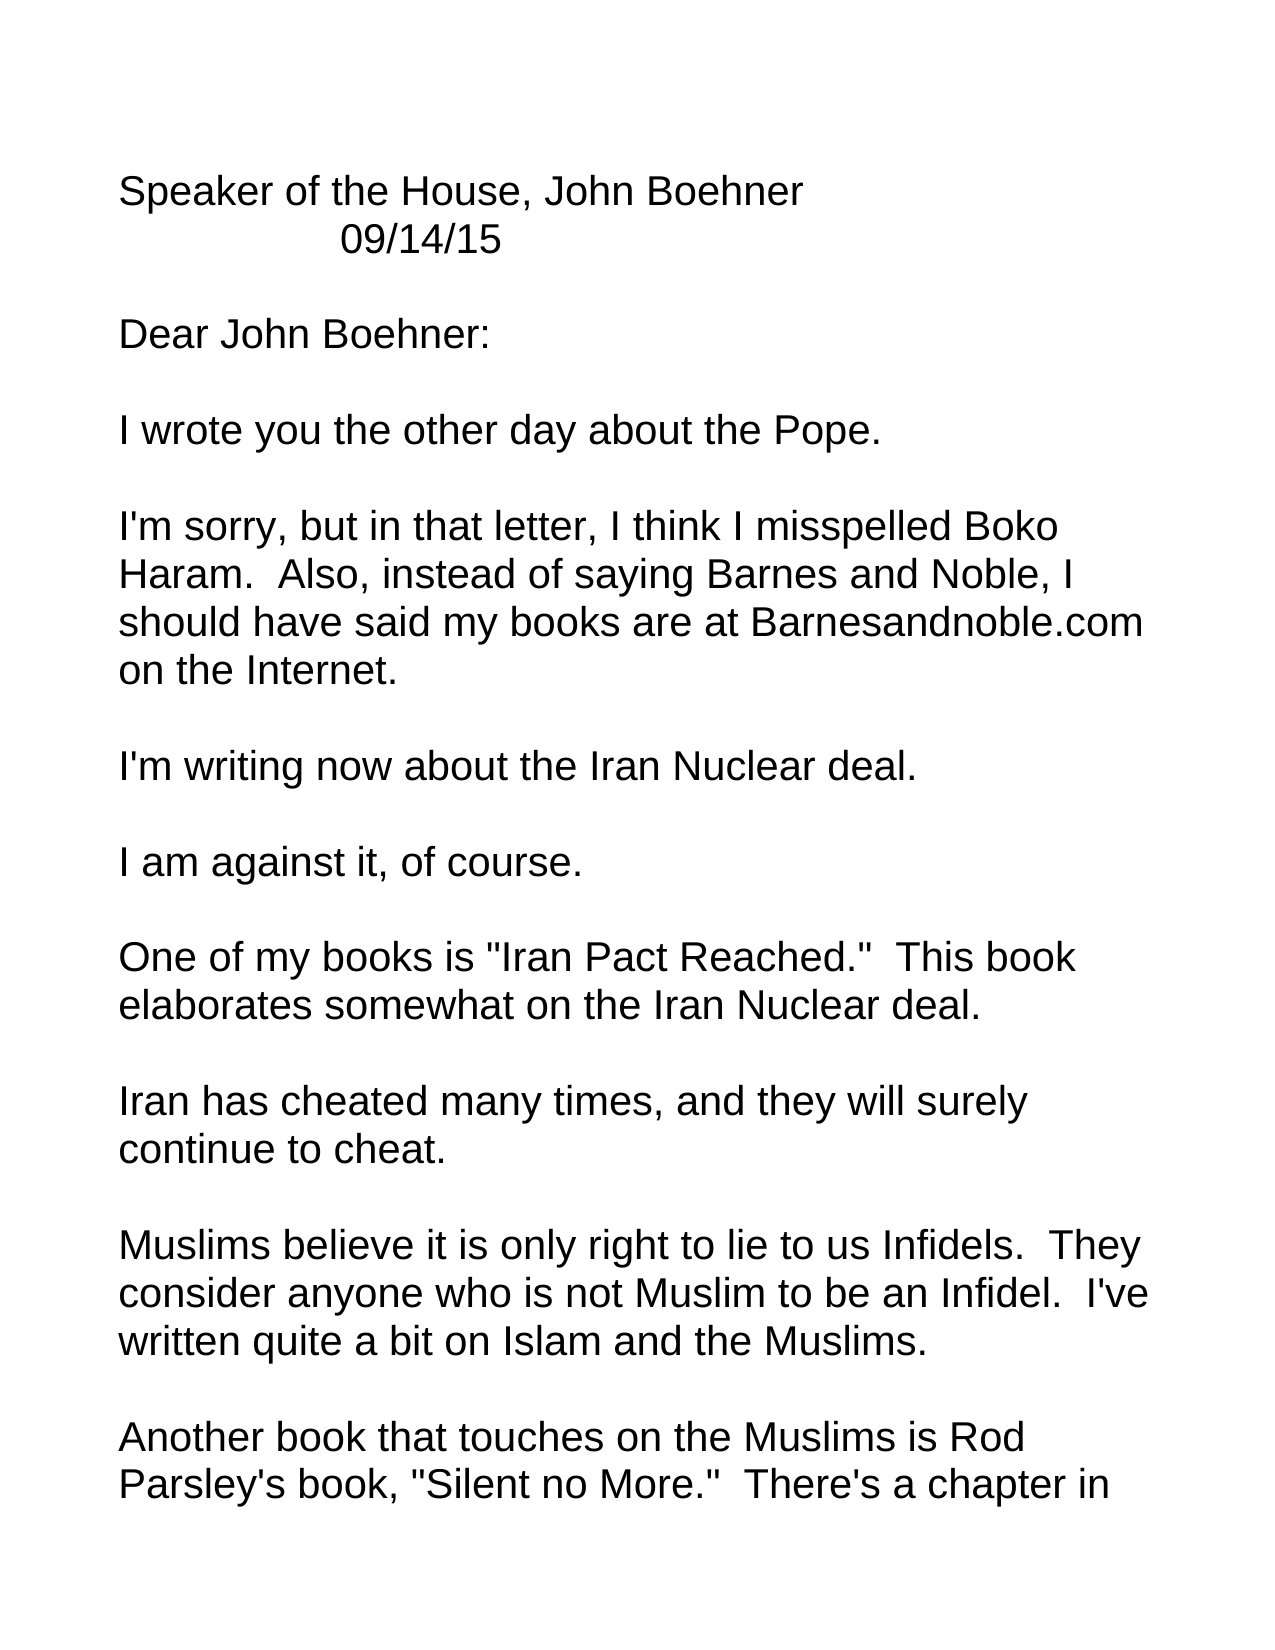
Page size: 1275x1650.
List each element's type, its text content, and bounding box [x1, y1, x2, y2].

text I'm sorry, but in that letter, I think I misspelled Boko Haram. Also, instead of saying Barnes and Noble, I should have said my books are at Barnesandnoble.com on the Internet. [118, 501, 1157, 693]
text 09/14/15 [118, 214, 1157, 262]
text I am against it, of course. [118, 837, 1157, 885]
text Muslims believe it is only right to lie to us Infidels. They consider anyone who is not Muslim to be an Infidel. I've written quite a bit on Islam and the Muslims. [118, 1220, 1157, 1364]
text Dear John Boehner: [118, 310, 1157, 358]
text Speaker of the House, John Boehner [118, 166, 1157, 214]
text I wrote you the other day about the Pope. [118, 406, 1157, 453]
text Another book that touches on the Muslims is Rod Parsley's book, "Silent no More." There's a chapter in [118, 1412, 1157, 1508]
text Iran has cheated many times, and they will surely continue to cheat. [118, 1076, 1157, 1172]
text I'm writing now about the Iran Nuclear deal. [118, 741, 1157, 789]
text One of my books is "Iran Pact Reached." This book elaborates somewhat on the Iran Nuclear deal. [118, 933, 1157, 1028]
